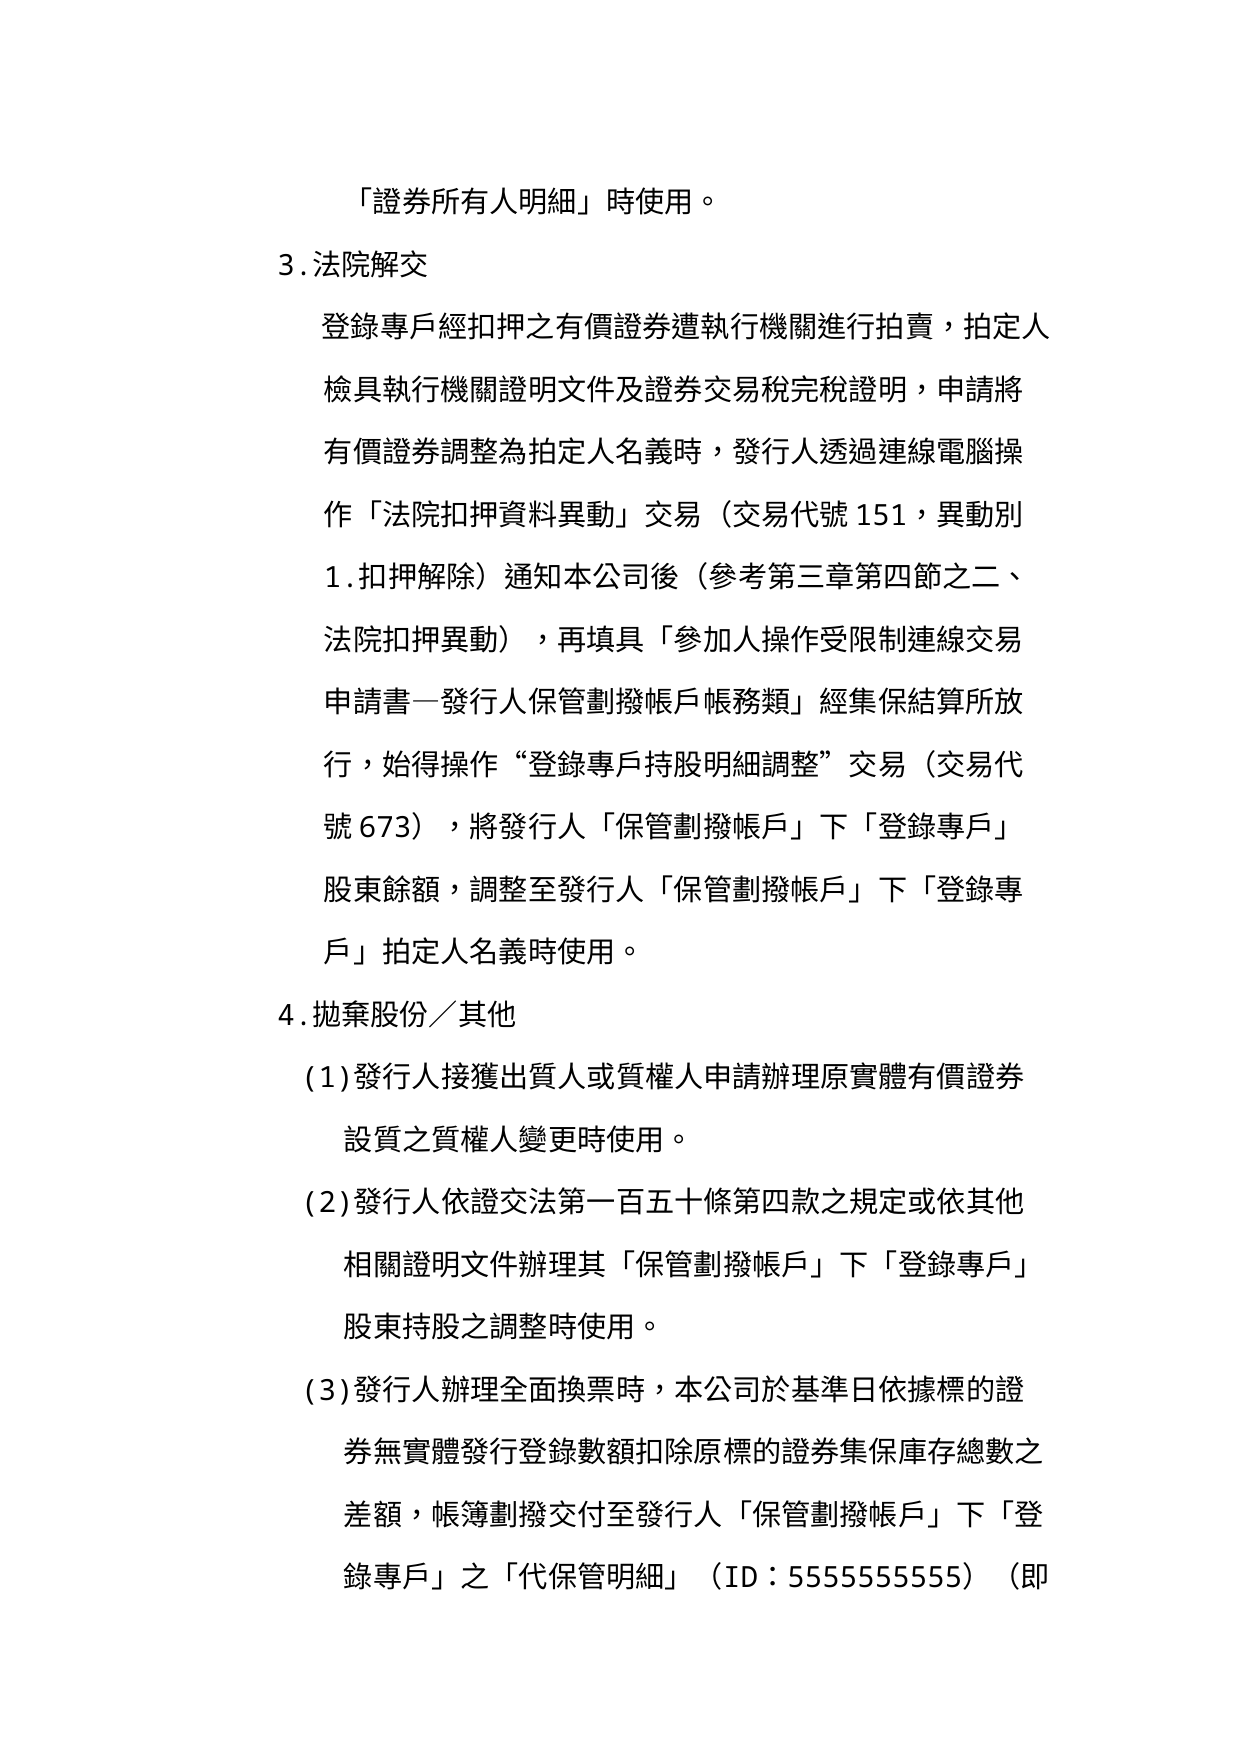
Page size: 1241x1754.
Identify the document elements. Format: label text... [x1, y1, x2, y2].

text (2)發行人依證交法第一百五十條第四款之規定或依其他相關證明文件辦理其「保管劃撥帳戶」下「登錄專戶」股東持股之調整時使用。 [301, 1158, 1053, 1346]
text 3.法院解交 [277, 221, 1053, 283]
text 4.拋棄股份／其他 [277, 971, 1053, 1033]
text 登錄專戶經扣押之有價證券遭執行機關進行拍賣，拍定人檢具執行機關證明文件及證券交易稅完稅證明，申請將有價證券調整為拍定人名義時，發行人透過連線電腦操作「法院扣押資料異動」交易（交易代號151，異動別1.扣押解除）通知本公司後（參考第三章第四節之二、法院扣押異動），再填具「參加人操作受限制連線交易申請書—發行人保管劃撥帳戶帳務類」經集保結算所放行，始得操作“登錄專戶持股明細調整”交易（交易代號673），將發行人「保管劃撥帳戶」下「登錄專戶」股東餘額，調整至發行人「保管劃撥帳戶」下「登錄專戶」拍定人名義時使用。 [321, 283, 1053, 971]
text (1)發行人接獲出質人或質權人申請辦理原實體有價證券設質之質權人變更時使用。 [301, 1033, 1053, 1158]
text (3)發行人辦理全面換票時，本公司於基準日依據標的證券無實體發行登錄數額扣除原標的證券集保庫存總數之差額，帳簿劃撥交付至發行人「保管劃撥帳戶」下「登錄專戶」之「代保管明細」（ID：5555555555）（即 [301, 1346, 1053, 1596]
text 「證券所有人明細」時使用。 [301, 158, 1053, 221]
